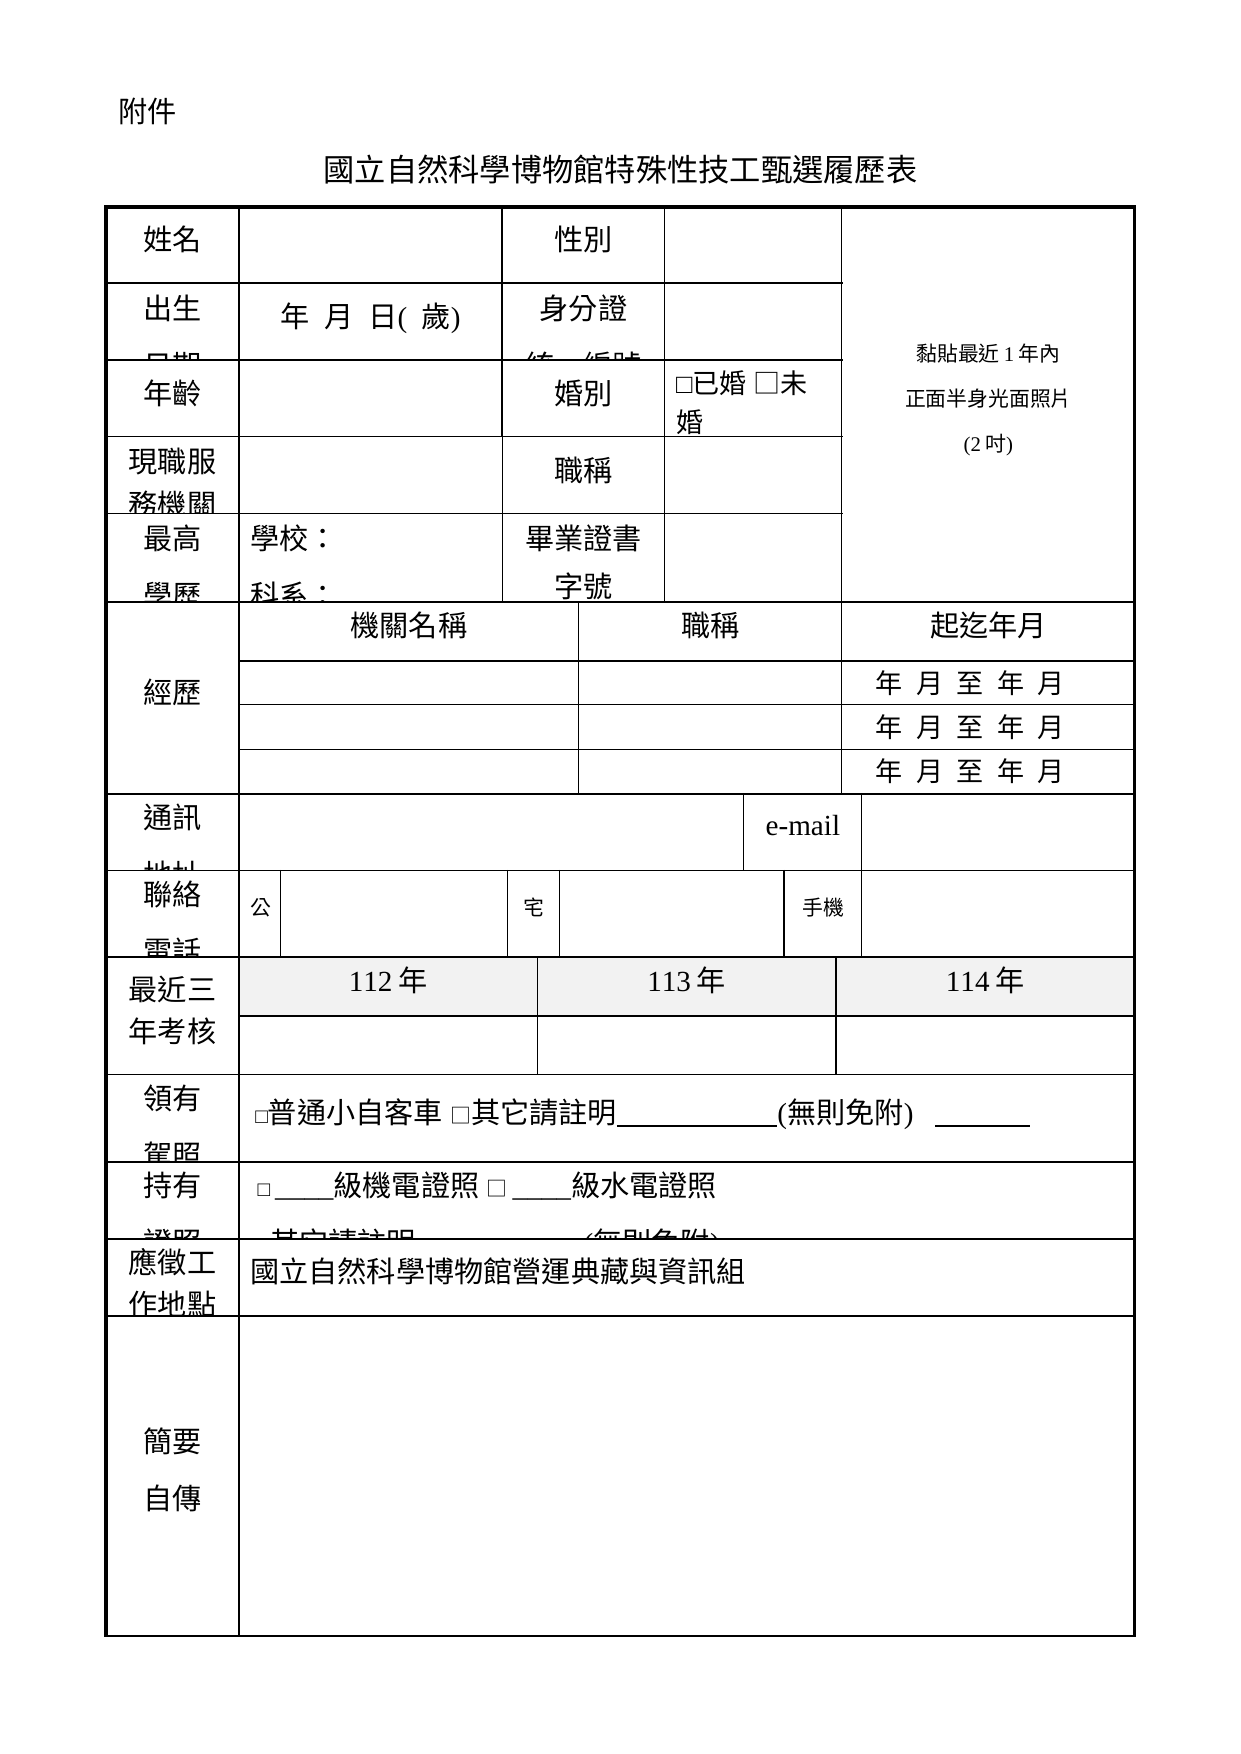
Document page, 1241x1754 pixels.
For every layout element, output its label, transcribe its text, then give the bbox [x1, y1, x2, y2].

table_cell 最高 學歷 [108, 514, 238, 601]
table_cell 領有 駕照 [108, 1075, 238, 1161]
table_cell 公 [240, 871, 280, 956]
table_cell 職稱 [503, 437, 664, 512]
table_cell □普通小自客車 □其它請註明 (無則免附) [240, 1075, 1133, 1161]
table_cell [240, 705, 578, 749]
table_cell □ ____級機電證照 □ ____級水電證照 □其它請註明 (無則免附) [240, 1163, 1133, 1238]
table_cell 起迄年月 [842, 603, 1133, 660]
table_cell 最近三年考核 [108, 958, 238, 1074]
table_header [665, 209, 841, 282]
table_cell 聯絡 電話 [108, 871, 238, 956]
table_cell 114年 [837, 958, 1133, 1015]
table_cell 112年 [240, 958, 537, 1015]
text 附件 [118, 89, 1122, 131]
table_cell [240, 1317, 1133, 1635]
table_cell 經歷 [108, 603, 238, 793]
table_cell [579, 750, 841, 793]
table_cell 出生 日期 [108, 284, 238, 359]
table_header 姓名 [108, 209, 238, 282]
table_cell [665, 514, 841, 601]
table_cell [560, 871, 783, 956]
table_cell [240, 795, 743, 870]
table_cell 身分證 統一編號 [503, 284, 664, 359]
table_cell □已婚 □未婚 [665, 361, 841, 436]
table_cell 年 月 至 年 月 [842, 662, 1133, 704]
table_header [240, 209, 501, 282]
table_cell [862, 871, 1133, 956]
table_cell [281, 871, 507, 956]
table_cell [240, 1017, 537, 1074]
table_cell 持有 證照 [108, 1163, 238, 1238]
text 國立自然科學博物館特殊性技工甄選履歷表 [118, 146, 1122, 191]
table_cell 年 月 日( 歲) [240, 284, 501, 359]
table_cell 婚別 [503, 361, 664, 436]
table_cell 職稱 [579, 603, 841, 660]
table_cell 現職服務機關 [108, 437, 238, 512]
table_cell 學校： 科系： [240, 514, 502, 601]
table_header 性別 [503, 209, 664, 282]
table_cell 畢業證書字號 [503, 514, 664, 601]
table_cell e-mail [744, 795, 861, 870]
table_cell 簡要 自傳 [108, 1317, 238, 1635]
table_cell [240, 662, 578, 704]
table_cell [665, 284, 841, 359]
table_cell 應徵工作地點 [108, 1240, 238, 1315]
table_cell [579, 705, 841, 749]
table_cell 年齡 [108, 361, 238, 436]
table_cell [240, 437, 502, 512]
table_cell 手機 [785, 871, 861, 956]
table_cell 通訊 地址 [108, 795, 238, 870]
table_cell [665, 437, 841, 512]
table_cell 機關名稱 [240, 603, 578, 660]
table_cell 國立自然科學博物館營運典藏與資訊組 [240, 1240, 1133, 1315]
table_cell [862, 795, 1133, 870]
table_cell 宅 [508, 871, 559, 956]
table_cell [240, 750, 578, 793]
table_cell [240, 361, 501, 436]
table_cell [579, 662, 841, 704]
table_cell 113年 [538, 958, 835, 1015]
table_cell [837, 1017, 1133, 1074]
table_cell [538, 1017, 835, 1074]
table_cell 年 月 至 年 月 [842, 750, 1133, 793]
table_header 黏貼最近1年內 正面半身光面照片 (2吋) [842, 209, 1133, 601]
table_cell 年 月 至 年 月 [842, 705, 1133, 749]
